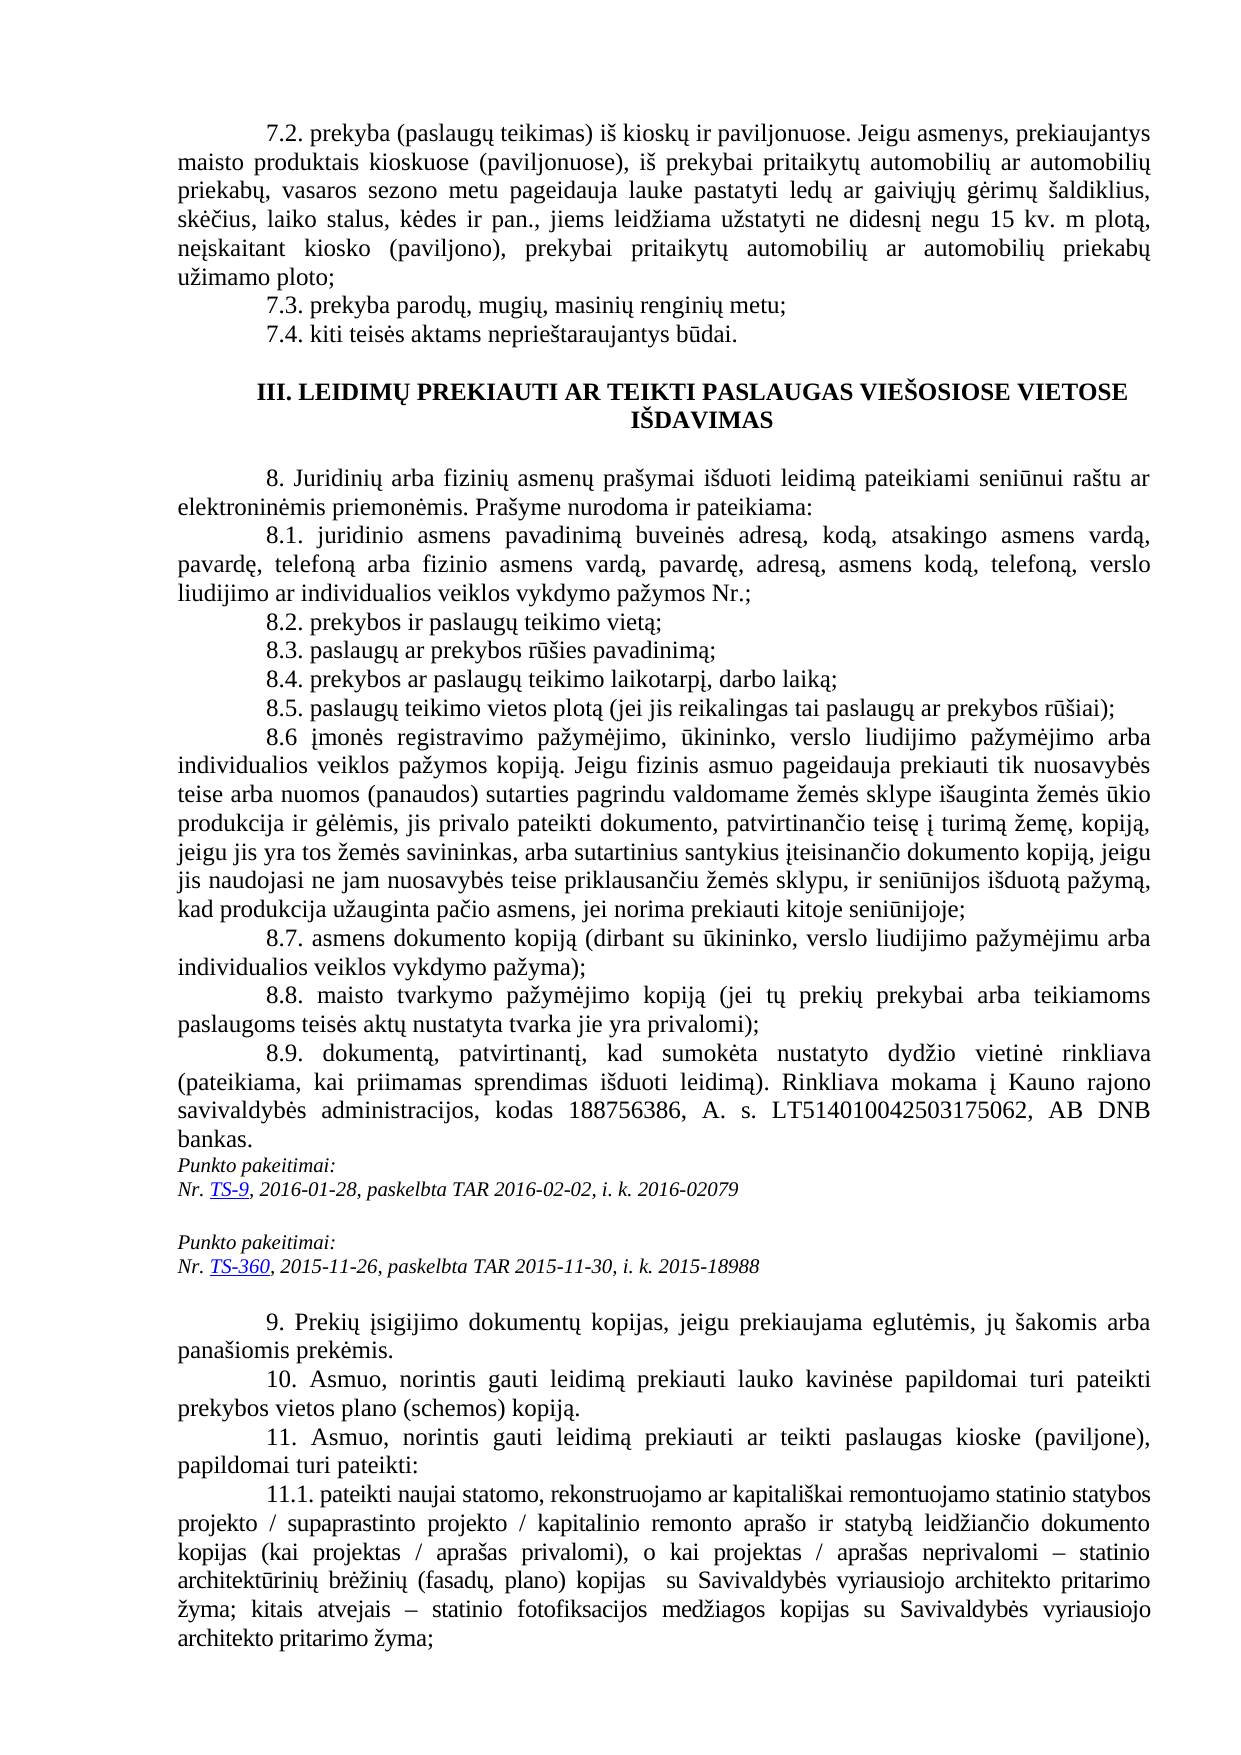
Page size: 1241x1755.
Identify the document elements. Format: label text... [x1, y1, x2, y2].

text 9. Prekių įsigijimo dokumentų kopijas, jeigu prekiaujama eglutėmis, jų šakomis arba panašiomis prekėmis. [177, 1307, 1152, 1364]
text 8.9. dokumentą, patvirtinantį, kad sumokėta nustatyto dydžio vietinė rinkliava (pateikiama, kai priimamas sprendimas išduoti leidimą). Rinkliava mokama į Kauno rajono savivaldybės administracijos, kodas 188756386, A. s. LT514010042503175062, AB DNB bankas. [177, 1038, 1152, 1153]
text 8.4. prekybos ar paslaugų teikimo laikotarpį, darbo laiką; [177, 664, 1152, 693]
text 11.1. pateikti naujai statomo, rekonstruojamo ar kapitališkai remontuojamo statinio statybos projekto / supaprastinto projekto / kapitalinio remonto aprašo ir statybą leidžiančio dokumento kopijas (kai projektas / aprašas privalomi), o kai projektas / aprašas neprivalomi – statinio architektūrinių brėžinių (fasadų, plano) kopijas su Savivaldybės vyriausiojo architekto pritarimo žyma; kitais atvejais – statinio fotofiksacijos medžiagos kopijas su Savivaldybės vyriausiojo architekto pritarimo žyma; [177, 1479, 1152, 1652]
text 8.7. asmens dokumento kopiją (dirbant su ūkininko, verslo liudijimo pažymėjimu arba individualios veiklos vykdymo pažyma); [177, 923, 1152, 981]
text 8.8. maisto tvarkymo pažymėjimo kopiją (jei tų prekių prekybai arba teikiamoms paslaugoms teisės aktų nustatyta tvarka jie yra privalomi); [177, 981, 1152, 1038]
text 8.5. paslaugų teikimo vietos plotą (jei jis reikalingas tai paslaugų ar prekybos rūšiai); [177, 693, 1152, 722]
text Nr. TS-360, 2015-11-26, paskelbta TAR 2015-11-30, i. k. 2015-18988 [177, 1254, 1152, 1278]
text 8.3. paslaugų ar prekybos rūšies pavadinimą; [177, 636, 1152, 664]
text 8.6 įmonės registravimo pažymėjimo, ūkininko, verslo liudijimo pažymėjimo arba individualios veiklos pažymos kopiją. Jeigu fizinis asmuo pageidauja prekiauti tik nuosavybės teise arba nuomos (panaudos) sutarties pagrindu valdomame žemės sklype išauginta žemės ūkio produkcija ir gėlėmis, jis privalo pateikti dokumento, patvirtinančio teisę į turimą žemę, kopiją, jeigu jis yra tos žemės savininkas, arba sutartinius santykius įteisinančio dokumento kopiją, jeigu jis naudojasi ne jam nuosavybės teise priklausančiu žemės sklypu, ir seniūnijos išduotą pažymą, kad produkcija užauginta pačio asmens, jei norima prekiauti kitoje seniūnijoje; [177, 722, 1152, 923]
text III. LEIDIMŲ PREKIAUTI AR TEIKTI PASLAUGAS VIEŠOSIOSE VIETOSE IŠDAVIMAS [233, 377, 1152, 434]
text 8. Juridinių arba fizinių asmenų prašymai išduoti leidimą pateikiami seniūnui raštu ar elektroninėmis priemonėmis. Prašyme nurodoma ir pateikiama: [177, 463, 1152, 521]
text 10. Asmuo, norintis gauti leidimą prekiauti lauko kavinėse papildomai turi pateikti prekybos vietos plano (schemos) kopiją. [177, 1364, 1152, 1422]
text 11. Asmuo, norintis gauti leidimą prekiauti ar teikti paslaugas kioske (paviljone), papildomai turi pateikti: [177, 1422, 1152, 1479]
text 8.1. juridinio asmens pavadinimą buveinės adresą, kodą, atsakingo asmens vardą, pavardę, telefoną arba fizinio asmens vardą, pavardę, adresą, asmens kodą, telefoną, verslo liudijimo ar individualios veiklos vykdymo pažymos Nr.; [177, 521, 1152, 607]
text Nr. TS-9, 2016-01-28, paskelbta TAR 2016-02-02, i. k. 2016-02079 [177, 1177, 1152, 1201]
text 7.3. prekyba parodų, mugių, masinių renginių metu; [177, 291, 1152, 319]
text Punkto pakeitimai: [177, 1230, 1152, 1254]
text Punkto pakeitimai: [177, 1153, 1152, 1177]
text 7.2. prekyba (paslaugų teikimas) iš kioskų ir paviljonuose. Jeigu asmenys, prekiaujantys maisto produktais kioskuose (paviljonuose), iš prekybai pritaikytų automobilių ar automobilių priekabų, vasaros sezono metu pageidauja lauke pastatyti ledų ar gaiviųjų gėrimų šaldiklius, skėčius, laiko stalus, kėdes ir pan., jiems leidžiama užstatyti ne didesnį negu 15 kv. m plotą, neįskaitant kiosko (paviljono), prekybai pritaikytų automobilių ar automobilių priekabų užimamo ploto; [177, 118, 1152, 291]
text 7.4. kiti teisės aktams neprieštaraujantys būdai. [177, 319, 1152, 348]
text 8.2. prekybos ir paslaugų teikimo vietą; [177, 607, 1152, 636]
